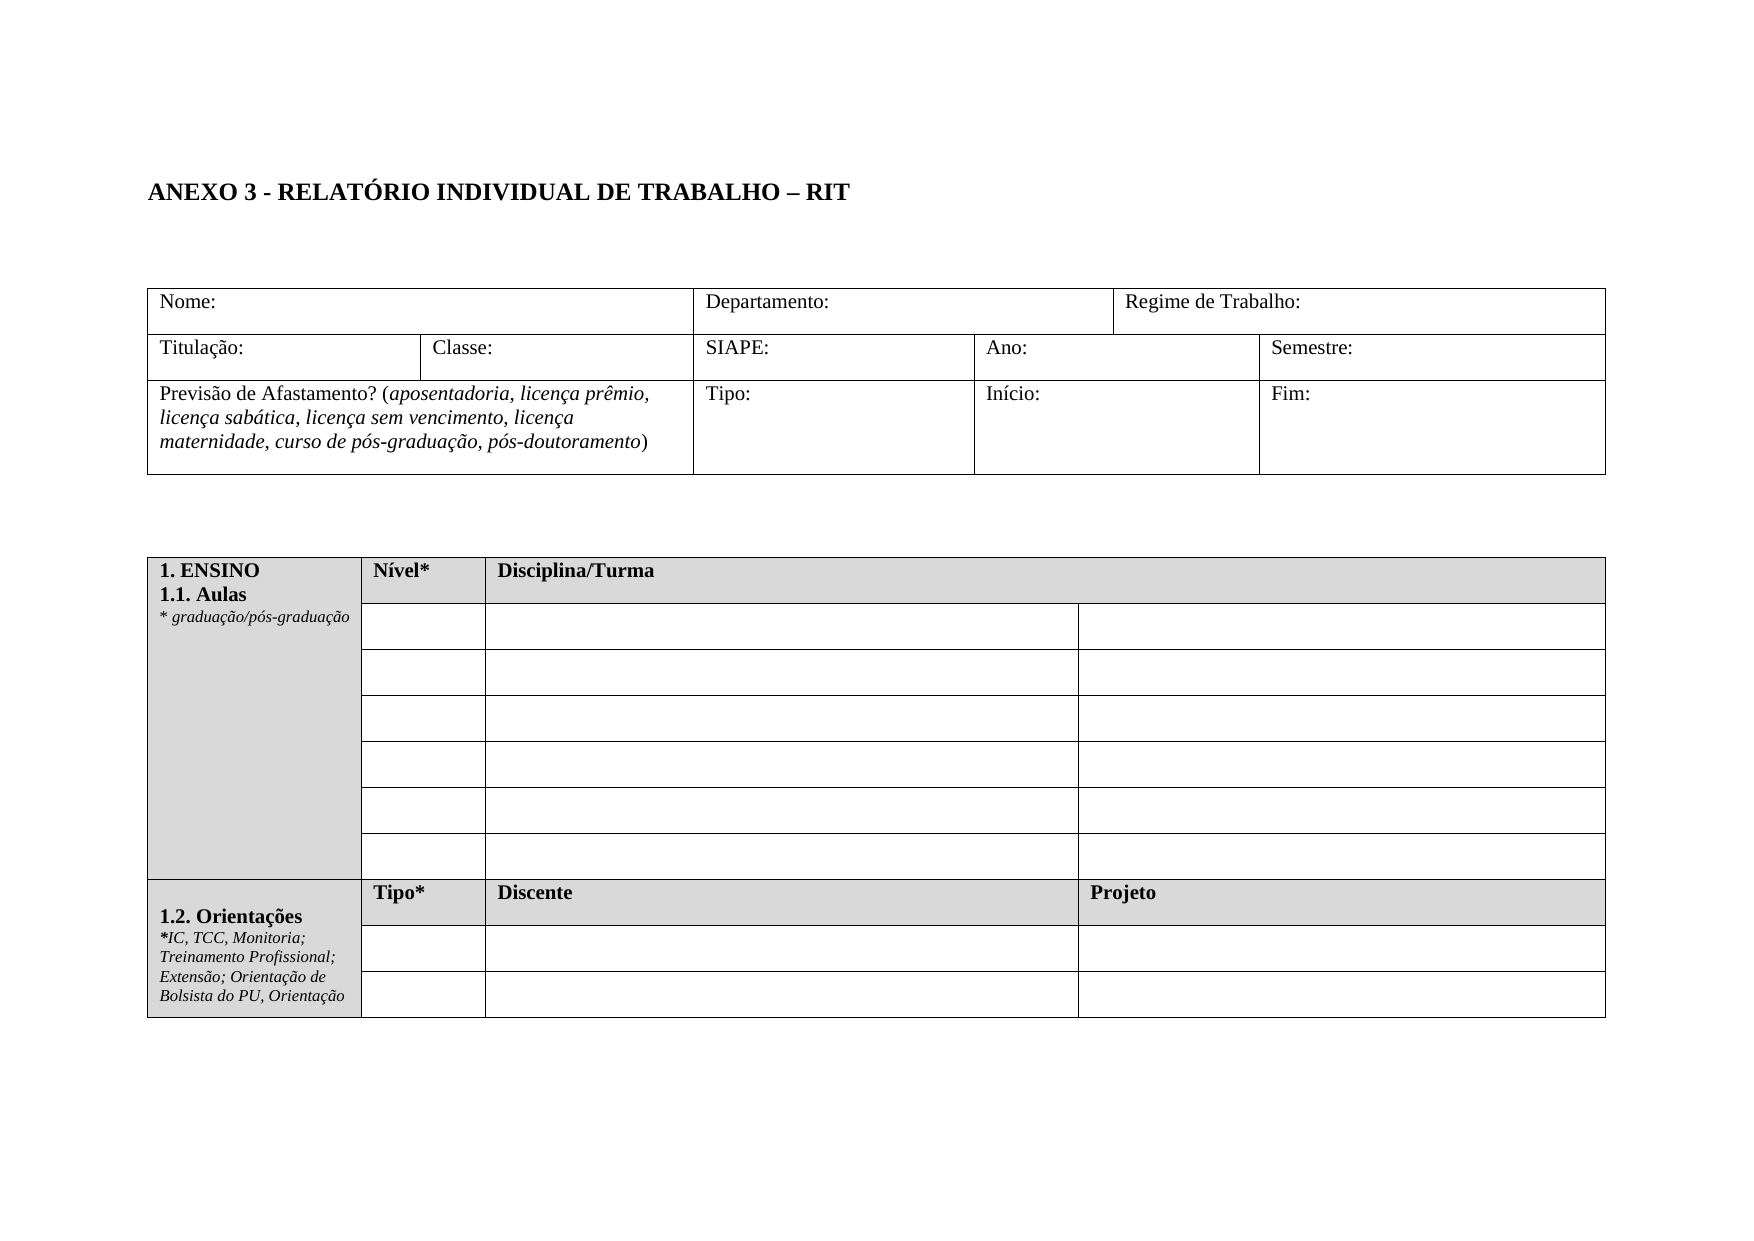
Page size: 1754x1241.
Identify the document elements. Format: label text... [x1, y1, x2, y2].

table_cell [486, 972, 1078, 1017]
table_cell Ano: [975, 335, 1259, 380]
table_cell [1079, 972, 1605, 1017]
table_cell Tipo* [362, 880, 485, 925]
table_cell [1079, 788, 1605, 833]
table_cell [486, 926, 1078, 971]
table_cell Discente [486, 880, 1078, 925]
table_cell [1079, 650, 1605, 695]
table_header 1. ENSINO 1.1. Aulas * graduação/pós-graduação [148, 558, 361, 879]
table_cell [362, 788, 485, 833]
table_cell [486, 650, 1078, 695]
table_cell Início: [975, 381, 1259, 474]
table_cell [1079, 834, 1605, 879]
table_cell [1079, 604, 1605, 649]
text ANEXO 3 - RELATÓRIO INDIVIDUAL DE TRABALHO – RIT [148, 177, 1606, 206]
table_header Regime de Trabalho: [1114, 289, 1605, 334]
table_cell [362, 972, 485, 1017]
table_header Disciplina/Turma [486, 558, 1605, 603]
table_cell [486, 696, 1078, 741]
table_cell [1079, 926, 1605, 971]
table_cell [362, 650, 485, 695]
table_cell Titulação: [148, 335, 420, 380]
table_cell [362, 604, 485, 649]
table_cell [486, 834, 1078, 879]
table_cell [1079, 742, 1605, 787]
table_cell [362, 742, 485, 787]
table_cell Fim: [1260, 381, 1605, 474]
table_cell [362, 696, 485, 741]
table_cell [362, 834, 485, 879]
table_cell Classe: [421, 335, 693, 380]
table_cell Projeto [1079, 880, 1605, 925]
table_header Nome: [148, 289, 693, 334]
table_cell 1.2. Orientações *IC, TCC, Monitoria; Treinamento Profissional; Extensão; Orientação de Bolsista do PU, Orientação [148, 880, 361, 1017]
table_cell [1079, 696, 1605, 741]
table_cell Tipo: [694, 381, 974, 474]
table_cell [486, 742, 1078, 787]
table_header Departamento: [694, 289, 1113, 334]
table_cell Previsão de Afastamento? (aposentadoria, licença prêmio, licença sabática, licença sem vencimento, licença maternidade, curso de pós-graduação, pós-doutoramento) [148, 381, 693, 474]
table_cell [486, 788, 1078, 833]
table_cell [362, 926, 485, 971]
table_cell [486, 604, 1078, 649]
table_cell SIAPE: [694, 335, 974, 380]
table_cell Semestre: [1260, 335, 1605, 380]
table_header Nível* [362, 558, 485, 603]
